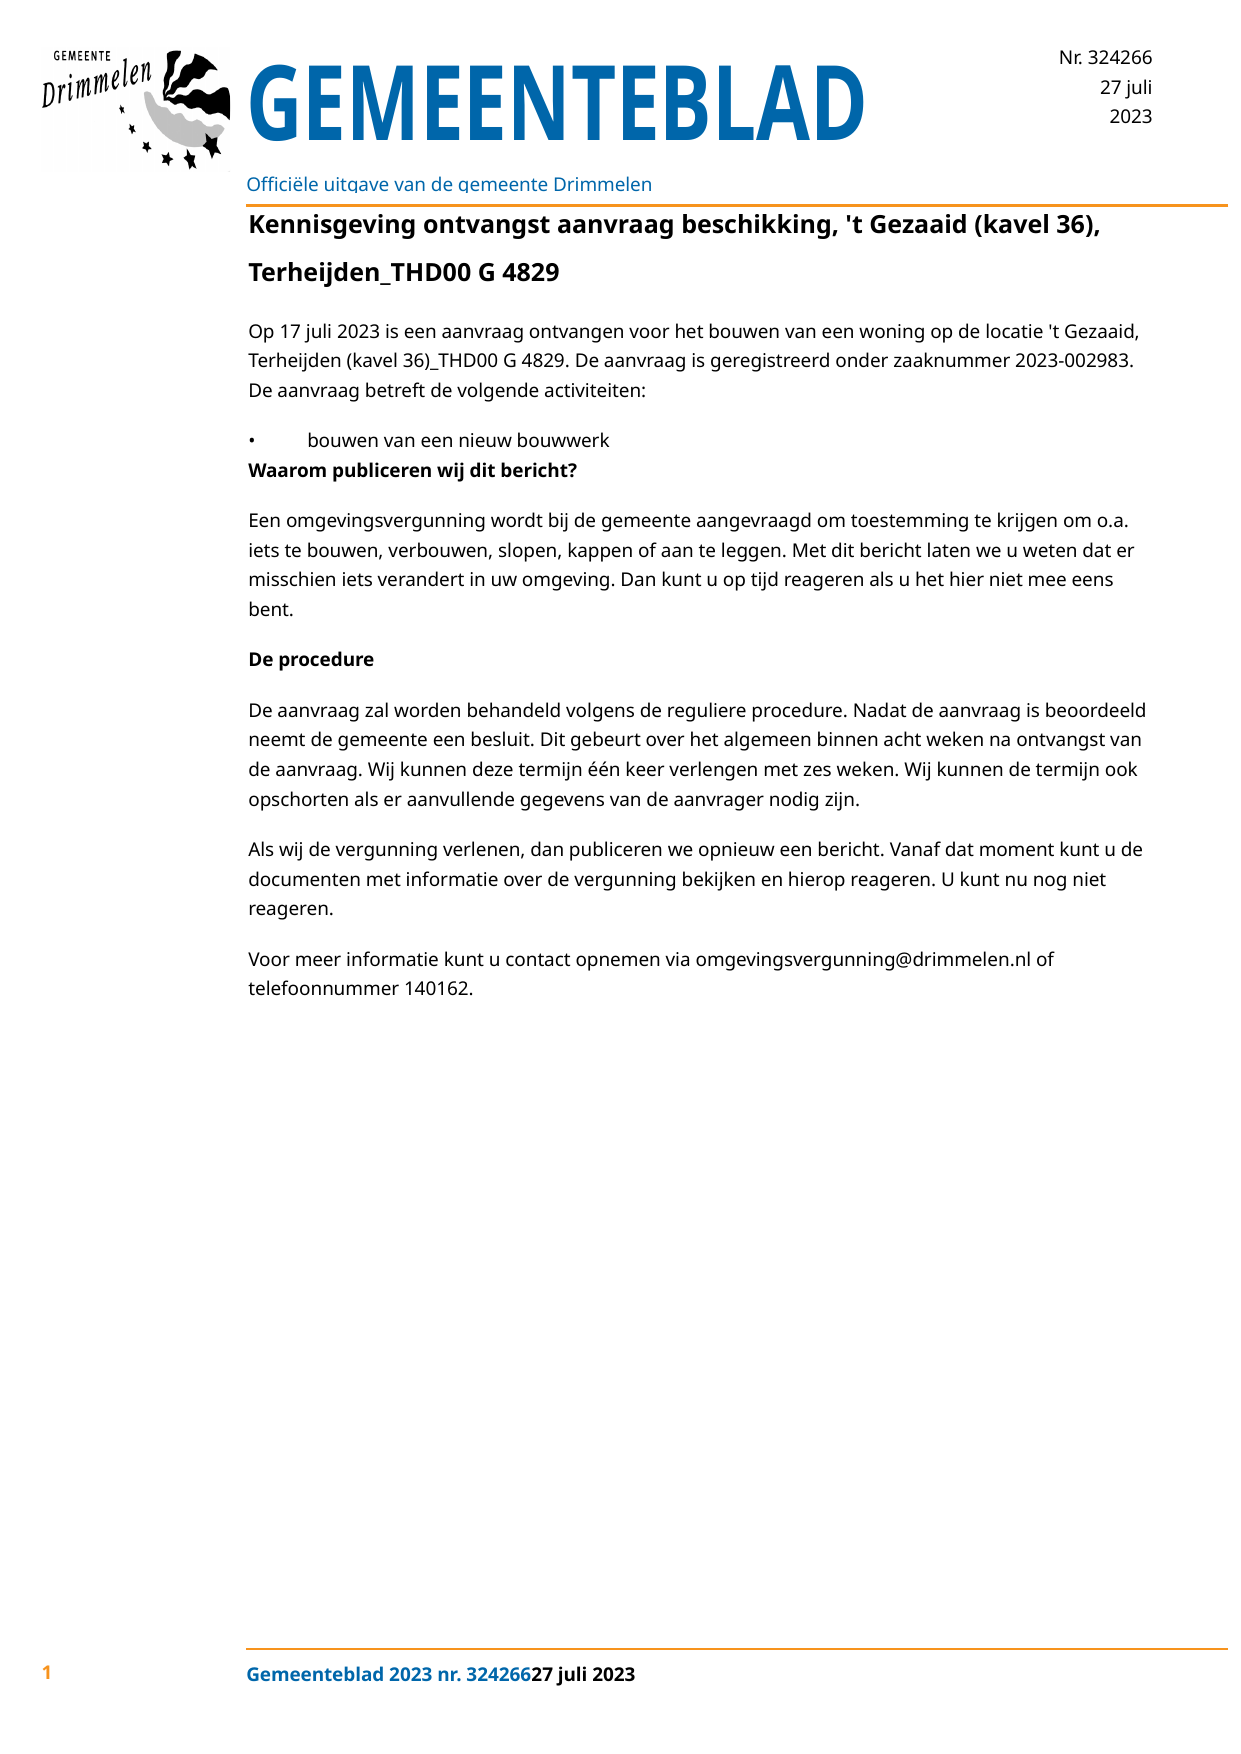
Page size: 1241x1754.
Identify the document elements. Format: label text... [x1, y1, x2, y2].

text Als wij de vergunning verlenen, dan publiceren we opnieuw een bericht. Vanaf dat moment kunt u de documenten met informatie over de vergunning bekijken en hierop reageren. U kunt nu nog niet reageren. [248, 836, 1152, 921]
text Waarom publiceren wij dit bericht? [248, 457, 1152, 483]
text De aanvraag zal worden behandeld volgens de reguliere procedure. Nadat de aanvraag is beoordeeld neemt de gemeente een besluit. Dit gebeurt over het algemeen binnen acht weken na ontvangst van de aanvraag. Wij kunnen deze termijn één keer verlengen met zes weken. Wij kunnen de termijn ook opschorten als er aanvullende gegevens van de aanvrager nodig zijn. [248, 697, 1152, 812]
text Voor meer informatie kunt u contact opnemen via omgevingsvergunning@drimmelen.nl of telefoonnummer 140162. [248, 946, 1152, 1001]
list bouwen van een nieuw bouwwerk [248, 427, 1152, 453]
text Op 17 juli 2023 is een aanvraag ontvangen voor het bouwen van een woning op de locatie 't Gezaaid, Terheijden (kavel 36)_THD00 G 4829. De aanvraag is geregistreerd onder zaaknummer 2023-002983. De aanvraag betreft de volgende activiteiten: [248, 318, 1152, 403]
text De procedure [248, 647, 1152, 672]
text Een omgevingsvergunning wordt bij de gemeente aangevraagd om toestemming te krijgen om o.a. iets te bouwen, verbouwen, slopen, kappen of aan te leggen. Met dit bericht laten we u weten dat er misschien iets verandert in uw omgeving. Dan kunt u op tijd reageren als u het hier niet mee eens bent. [248, 507, 1152, 622]
picture [41, 47, 231, 172]
text Kennisgeving ontvangst aanvraag beschikking, 't Gezaaid (kavel 36), Terheijden_THD00 G 4829 [248, 207, 1152, 288]
